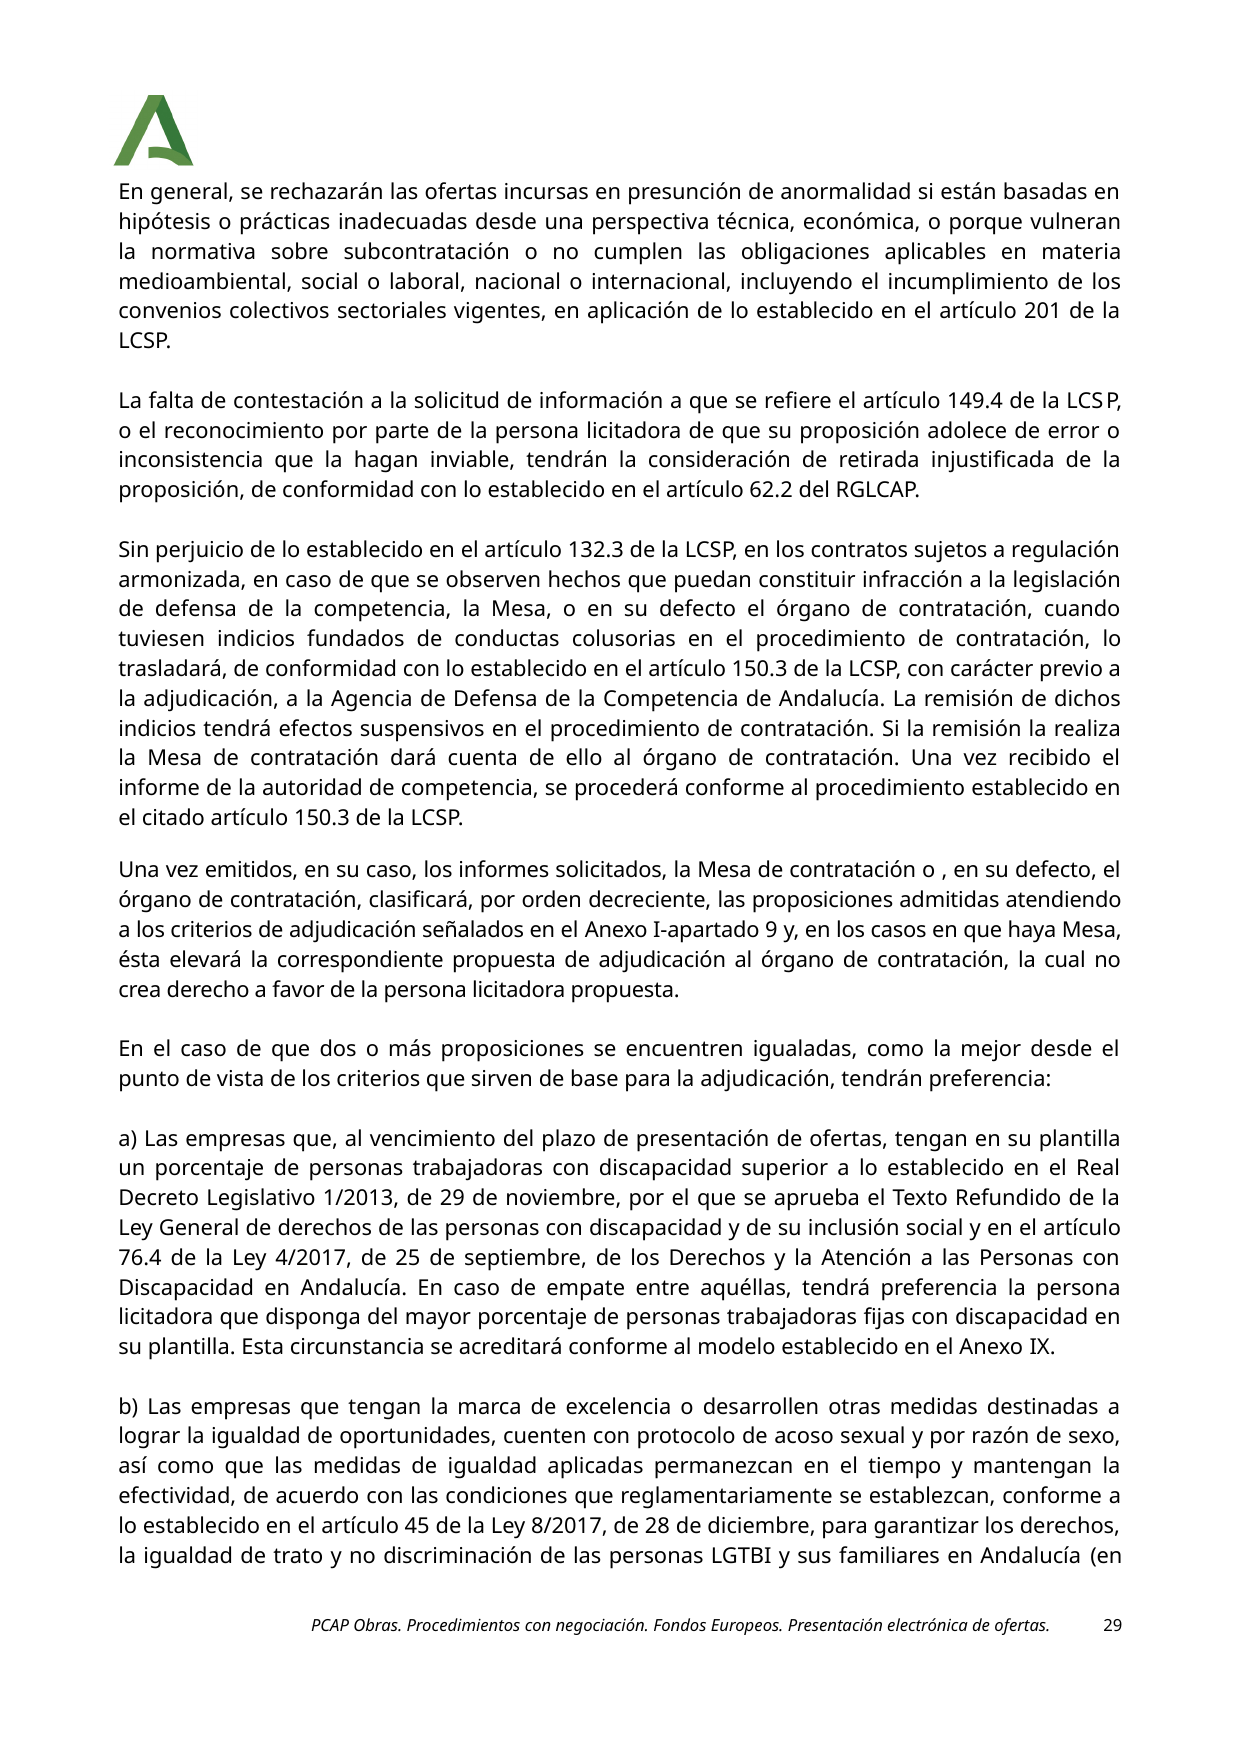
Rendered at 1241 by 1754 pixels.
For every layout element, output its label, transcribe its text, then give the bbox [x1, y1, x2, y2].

text Una vez emitidos, en su caso, los informes solicitados, la Mesa de contratación o , en su defecto, el órgano de contratación, clasificará, por orden decreciente, las proposiciones admitidas atendiendo a los criterios de adjudicación señalados en el Anexo I-apartado 9 y, en los casos en que haya Mesa, ésta elevará la correspondiente propuesta de adjudicación al órgano de contratación, la cual no crea derecho a favor de la persona licitadora propuesta. [118, 854, 1122, 1003]
text En el caso de que dos o más proposiciones se encuentren igualadas, como la mejor desde el punto de vista de los criterios que sirven de base para la adjudicación, tendrán preferencia: [118, 1033, 1122, 1093]
text Sin perjuicio de lo establecido en el artículo 132.3 de la LCSP, en los contratos sujetos a regulación armonizada, en caso de que se observen hechos que puedan constituir infracción a la legislación de defensa de la competencia, la Mesa, o en su defecto el órgano de contratación, cuando tuviesen indicios fundados de conductas colusorias en el procedimiento de contratación, lo trasladará, de conformidad con lo establecido en el artículo 150.3 de la LCSP, con carácter previo a la adjudicación, a la Agencia de Defensa de la Competencia de Andalucía. La remisión de dichos indicios tendrá efectos suspensivos en el procedimiento de contratación. Si la remisión la realiza la Mesa de contratación dará cuenta de ello al órgano de contratación. Una vez recibido el informe de la autoridad de competencia, se procederá conforme al procedimiento establecido en el citado artículo 150.3 de la LCSP. [118, 534, 1122, 832]
text En general, se rechazarán las ofertas incursas en presunción de anormalidad si están basadas en hipótesis o prácticas inadecuadas desde una perspectiva técnica, económica, o porque vulneran la normativa sobre subcontratación o no cumplen las obligaciones aplicables en materia medioambiental, social o laboral, nacional o internacional, incluyendo el incumplimiento de los convenios colectivos sectoriales vigentes, en aplicación de lo establecido en el artículo 201 de la LCSP. [118, 176, 1122, 355]
picture [109, 90, 198, 170]
text a) Las empresas que, al vencimiento del plazo de presentación de ofertas, tengan en su plantilla un porcentaje de personas trabajadoras con discapacidad superior a lo establecido en el Real Decreto Legislativo 1/2013, de 29 de noviembre, por el que se aprueba el Texto Refundido de la Ley General de derechos de las personas con discapacidad y de su inclusión social y en el artículo 76.4 de la Ley 4/2017, de 25 de septiembre, de los Derechos y la Atención a las Personas con Discapacidad en Andalucía. En caso de empate entre aquéllas, tendrá preferencia la persona licitadora que disponga del mayor porcentaje de personas trabajadoras fijas con discapacidad en su plantilla. Esta circunstancia se acreditará conforme al modelo establecido en el Anexo IX. [118, 1123, 1122, 1361]
text La falta de contestación a la solicitud de información a que se refiere el artículo 149.4 de la LCSP, o el reconocimiento por parte de la persona licitadora de que su proposición adolece de error o inconsistencia que la hagan inviable, tendrán la consideración de retirada injustificada de la proposición, de conformidad con lo establecido en el artículo 62.2 del RGLCAP. [118, 385, 1122, 504]
text b) Las empresas que tengan la marca de excelencia o desarrollen otras medidas destinadas a lograr la igualdad de oportunidades, cuenten con protocolo de acoso sexual y por razón de sexo, así como que las medidas de igualdad aplicadas permanezcan en el tiempo y mantengan la efectividad, de acuerdo con las condiciones que reglamentariamente se establezcan, conforme a lo establecido en el artículo 45 de la Ley 8/2017, de 28 de diciembre, para garantizar los derechos, la igualdad de trato y no discriminación de las personas LGTBI y sus familiares en Andalucía (en [118, 1391, 1122, 1569]
